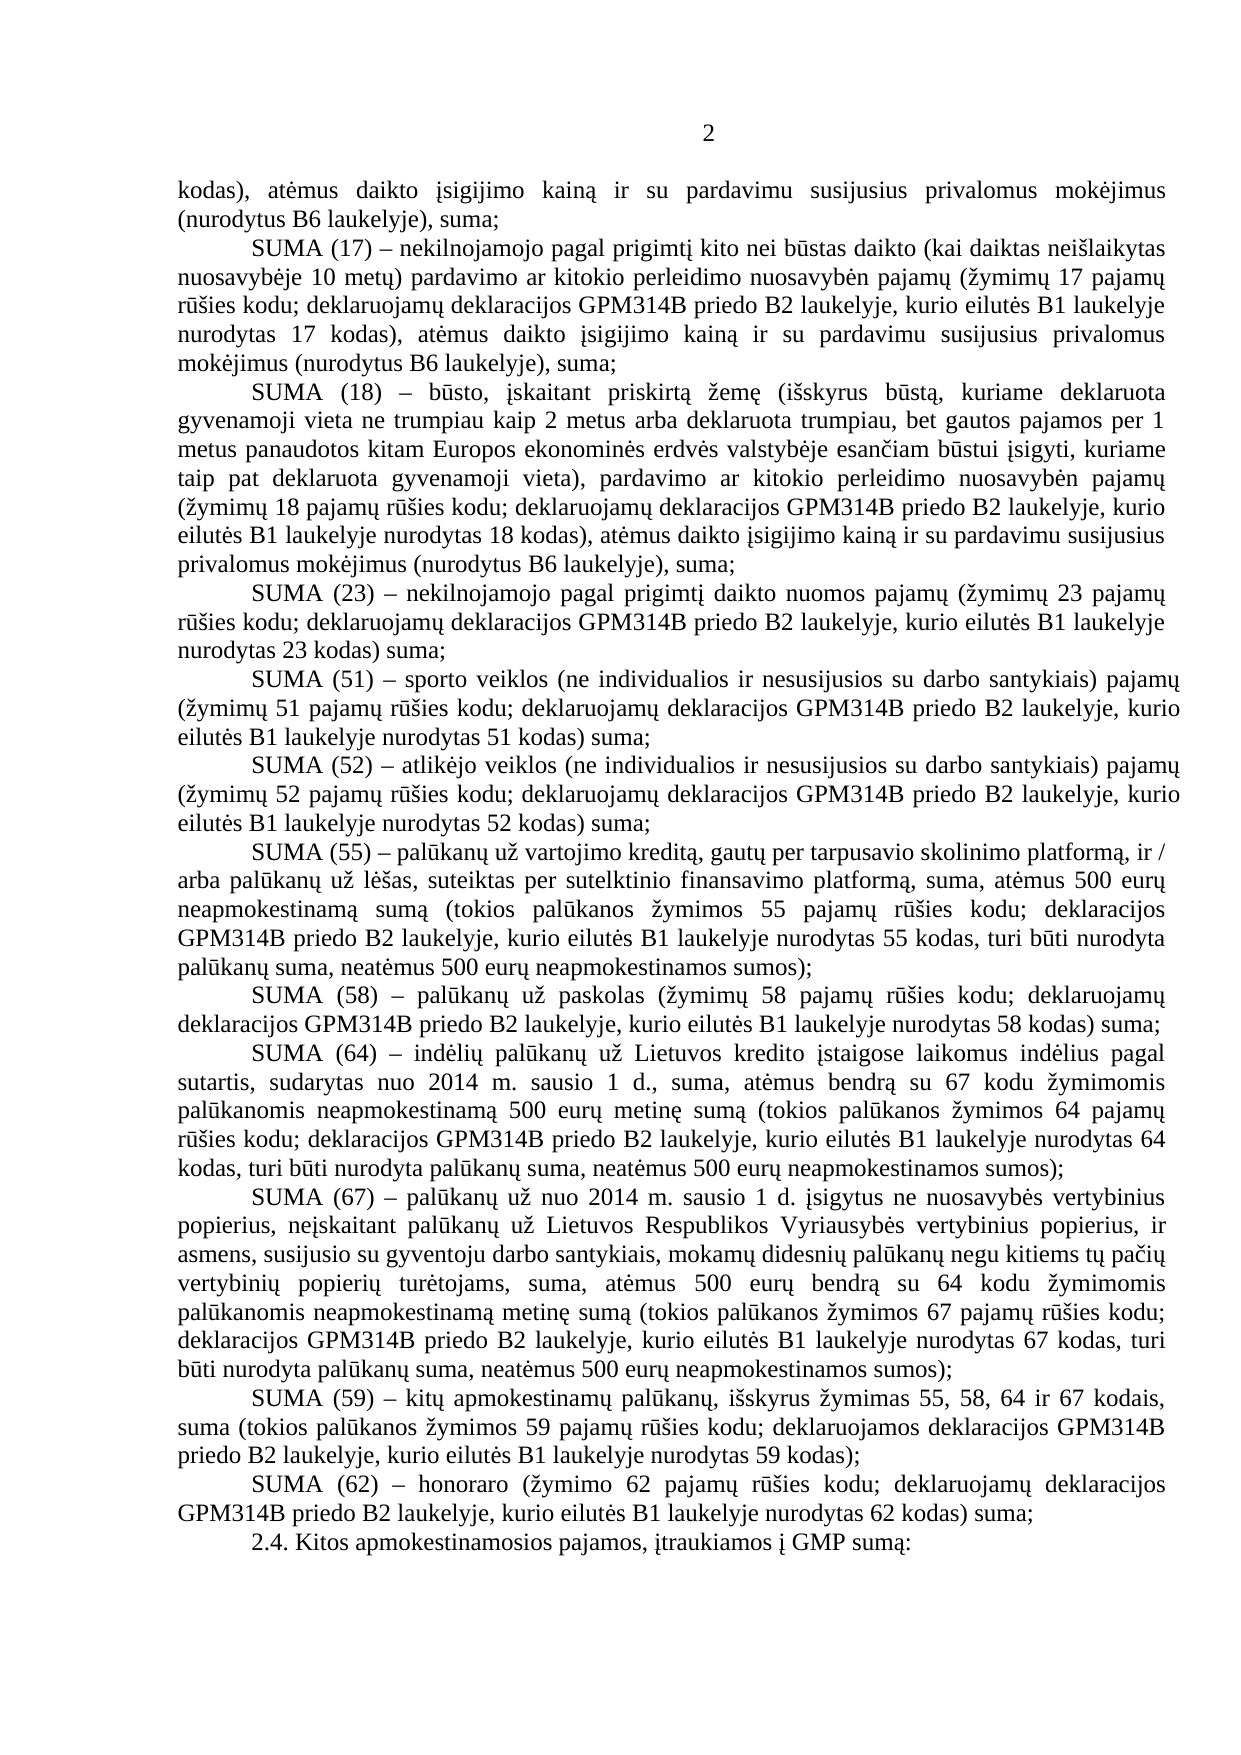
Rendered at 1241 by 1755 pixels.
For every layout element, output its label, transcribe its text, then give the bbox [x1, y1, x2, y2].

text SUMA (62) – honoraro (žymimo 62 pajamų rūšies kodu; deklaruojamų deklaracijos GPM314B priedo B2 laukelyje, kurio eilutės B1 laukelyje nurodytas 62 kodas) suma; [177, 1469, 1166, 1527]
text SUMA (18) – būsto, įskaitant priskirtą žemę (išskyrus būstą, kuriame deklaruota gyvenamoji vieta ne trumpiau kaip 2 metus arba deklaruota trumpiau, bet gautos pajamos per 1 metus panaudotos kitam Europos ekonominės erdvės valstybėje esančiam būstui įsigyti, kuriame taip pat deklaruota gyvenamoji vieta), pardavimo ar kitokio perleidimo nuosavybėn pajamų (žymimų 18 pajamų rūšies kodu; deklaruojamų deklaracijos GPM314B priedo B2 laukelyje, kurio eilutės B1 laukelyje nurodytas 18 kodas), atėmus daikto įsigijimo kainą ir su pardavimu susijusius privalomus mokėjimus (nurodytus B6 laukelyje), suma; [177, 377, 1166, 578]
text SUMA (55) – palūkanų už vartojimo kreditą, gautų per tarpusavio skolinimo platformą, ir / arba palūkanų už lėšas, suteiktas per sutelktinio finansavimo platformą, suma, atėmus 500 eurų neapmokestinamą sumą (tokios palūkanos žymimos 55 pajamų rūšies kodu; deklaracijos GPM314B priedo B2 laukelyje, kurio eilutės B1 laukelyje nurodytas 55 kodas, turi būti nurodyta palūkanų suma, neatėmus 500 eurų neapmokestinamos sumos); [177, 837, 1166, 981]
text SUMA (59) – kitų apmokestinamų palūkanų, išskyrus žymimas 55, 58, 64 ir 67 kodais, suma (tokios palūkanos žymimos 59 pajamų rūšies kodu; deklaruojamos deklaracijos GPM314B priedo B2 laukelyje, kurio eilutės B1 laukelyje nurodytas 59 kodas); [177, 1383, 1166, 1469]
text 2.4. Kitos apmokestinamosios pajamos, įtraukiamos į GMP sumą: [177, 1527, 1181, 1556]
text SUMA (64) – indėlių palūkanų už Lietuvos kredito įstaigose laikomus indėlius pagal sutartis, sudarytas nuo 2014 m. sausio 1 d., suma, atėmus bendrą su 67 kodu žymimomis palūkanomis neapmokestinamą 500 eurų metinę sumą (tokios palūkanos žymimos 64 pajamų rūšies kodu; deklaracijos GPM314B priedo B2 laukelyje, kurio eilutės B1 laukelyje nurodytas 64 kodas, turi būti nurodyta palūkanų suma, neatėmus 500 eurų neapmokestinamos sumos); [177, 1038, 1166, 1182]
text SUMA (52) – atlikėjo veiklos (ne individualios ir nesusijusios su darbo santykiais) pajamų (žymimų 52 pajamų rūšies kodu; deklaruojamų deklaracijos GPM314B priedo B2 laukelyje, kurio eilutės B1 laukelyje nurodytas 52 kodas) suma; [177, 751, 1181, 837]
text SUMA (67) – palūkanų už nuo 2014 m. sausio 1 d. įsigytus ne nuosavybės vertybinius popierius, neįskaitant palūkanų už Lietuvos Respublikos Vyriausybės vertybinius popierius, ir asmens, susijusio su gyventoju darbo santykiais, mokamų didesnių palūkanų negu kitiems tų pačių vertybinių popierių turėtojams, suma, atėmus 500 eurų bendrą su 64 kodu žymimomis palūkanomis neapmokestinamą metinę sumą (tokios palūkanos žymimos 67 pajamų rūšies kodu; deklaracijos GPM314B priedo B2 laukelyje, kurio eilutės B1 laukelyje nurodytas 67 kodas, turi būti nurodyta palūkanų suma, neatėmus 500 eurų neapmokestinamos sumos); [177, 1182, 1166, 1383]
text SUMA (23) – nekilnojamojo pagal prigimtį daikto nuomos pajamų (žymimų 23 pajamų rūšies kodu; deklaruojamų deklaracijos GPM314B priedo B2 laukelyje, kurio eilutės B1 laukelyje nurodytas 23 kodas) suma; [177, 578, 1166, 664]
text SUMA (51) – sporto veiklos (ne individualios ir nesusijusios su darbo santykiais) pajamų (žymimų 51 pajamų rūšies kodu; deklaruojamų deklaracijos GPM314B priedo B2 laukelyje, kurio eilutės B1 laukelyje nurodytas 51 kodas) suma; [177, 664, 1181, 751]
text SUMA (17) – nekilnojamojo pagal prigimtį kito nei būstas daikto (kai daiktas neišlaikytas nuosavybėje 10 metų) pardavimo ar kitokio perleidimo nuosavybėn pajamų (žymimų 17 pajamų rūšies kodu; deklaruojamų deklaracijos GPM314B priedo B2 laukelyje, kurio eilutės B1 laukelyje nurodytas 17 kodas), atėmus daikto įsigijimo kainą ir su pardavimu susijusius privalomus mokėjimus (nurodytus B6 laukelyje), suma; [177, 233, 1166, 377]
text SUMA (58) – palūkanų už paskolas (žymimų 58 pajamų rūšies kodu; deklaruojamų deklaracijos GPM314B priedo B2 laukelyje, kurio eilutės B1 laukelyje nurodytas 58 kodas) suma; [177, 981, 1166, 1038]
text kodas), atėmus daikto įsigijimo kainą ir su pardavimu susijusius privalomus mokėjimus (nurodytus B6 laukelyje), suma; [177, 176, 1166, 233]
